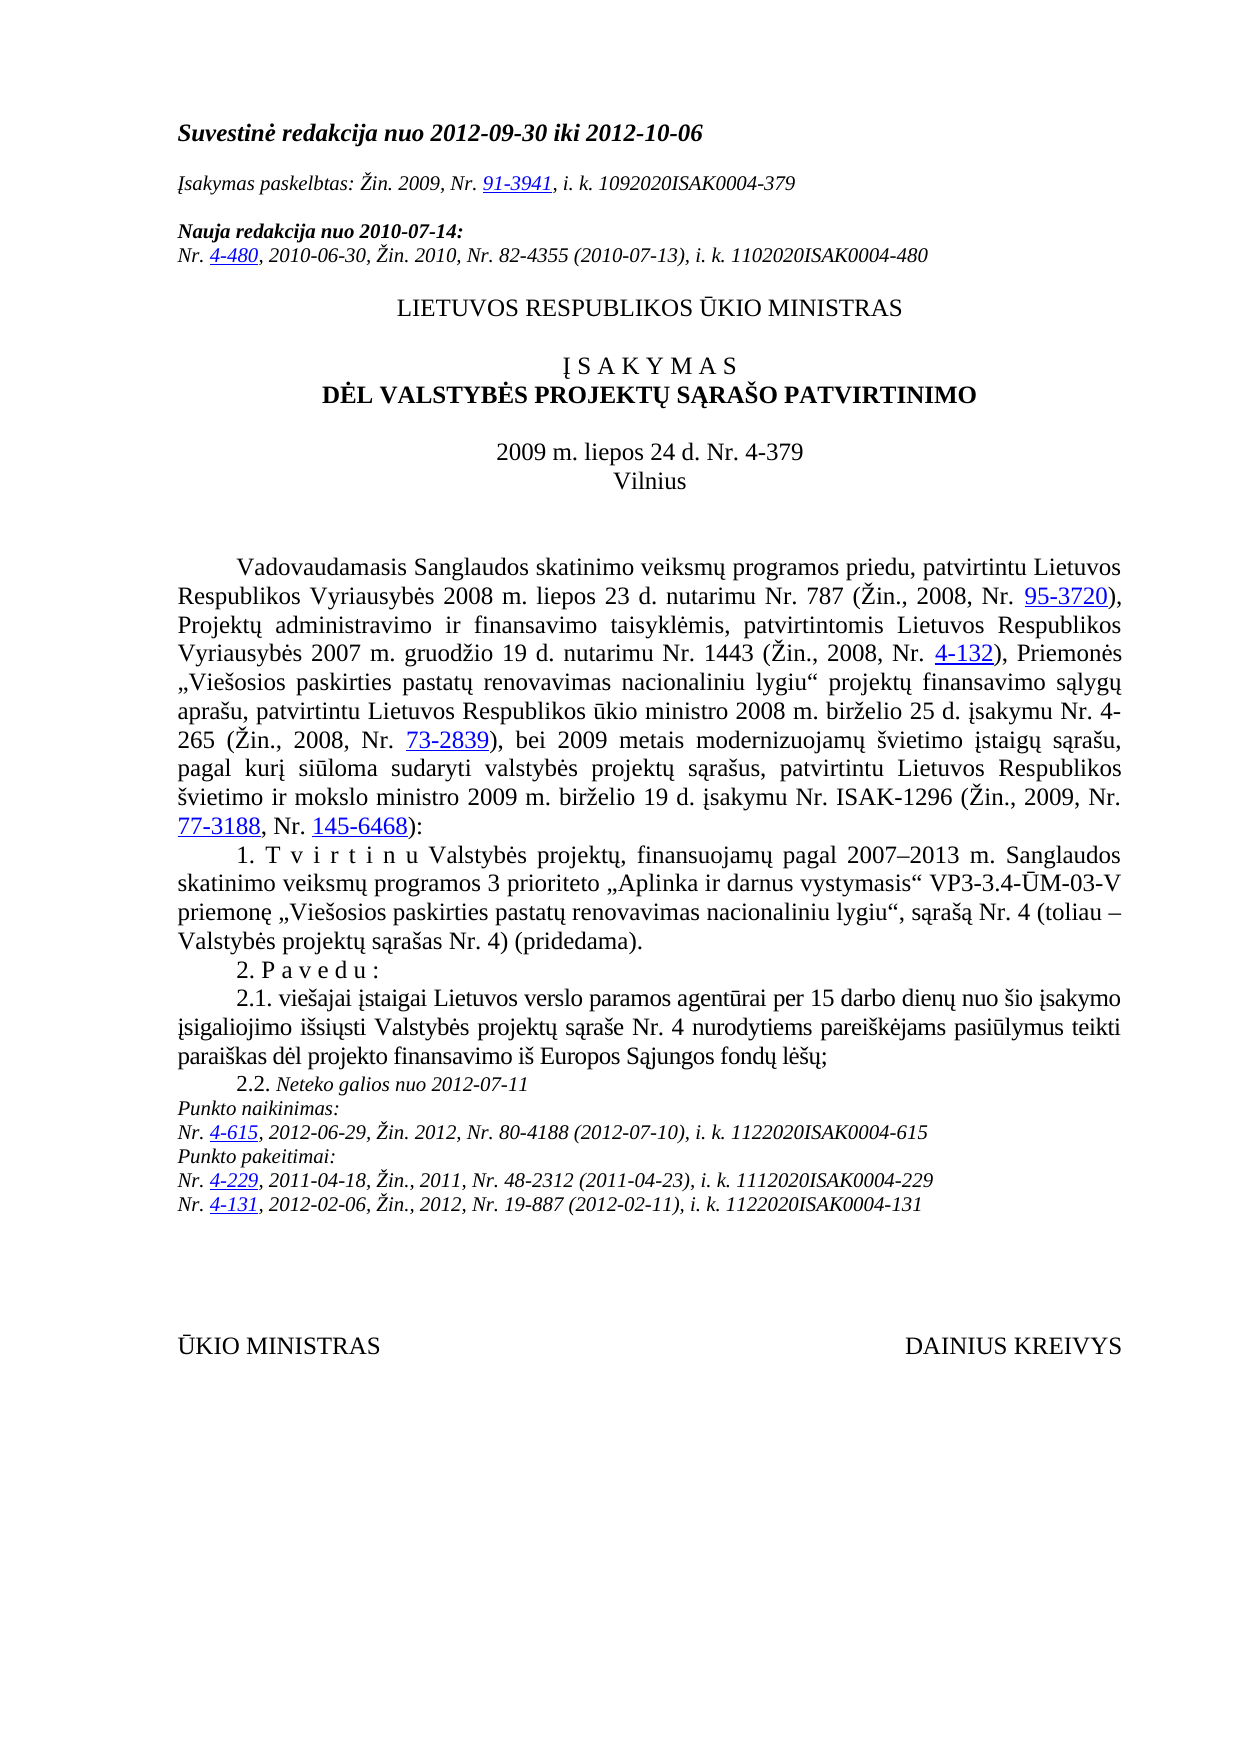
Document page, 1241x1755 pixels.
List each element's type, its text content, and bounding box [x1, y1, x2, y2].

text DĖL VALSTYBĖS PROJEKTŲ SĄRAŠO PATVIRTINIMO [177, 380, 1122, 408]
text Nr. 4-480, 2010-06-30, Žin. 2010, Nr. 82-4355 (2010-07-13), i. k. 1102020ISAK0004-480 [177, 243, 1122, 267]
text Suvestinė redakcija nuo 2012-09-30 iki 2012-10-06 [177, 118, 1122, 147]
text Punkto naikinimas: [177, 1096, 1122, 1120]
text Nr. 4-229, 2011-04-18, Žin., 2011, Nr. 48-2312 (2011-04-23), i. k. 1112020ISAK0004-229 [177, 1168, 1122, 1192]
text 2. P a v e d u : [177, 955, 1122, 983]
text LIETUVOS RESPUBLIKOS ŪKIO MINISTRAS [177, 293, 1122, 322]
text 2.2. Neteko galios nuo 2012-07-11 [177, 1070, 1122, 1096]
text Nr. 4-131, 2012-02-06, Žin., 2012, Nr. 19-887 (2012-02-11), i. k. 1122020ISAK0004-131 [177, 1192, 1122, 1216]
text Ūkio ministras Dainius Kreivys [177, 1331, 1122, 1360]
text Punkto pakeitimai: [177, 1144, 1122, 1168]
text ĮSAKYMAS [177, 351, 1122, 380]
text Nauja redakcija nuo 2010-07-14: [177, 219, 1122, 243]
text Vilnius [177, 466, 1122, 495]
text Nr. 4-615, 2012-06-29, Žin. 2012, Nr. 80-4188 (2012-07-10), i. k. 1122020ISAK0004-615 [177, 1120, 1122, 1144]
text Įsakymas paskelbtas: Žin. 2009, Nr. 91-3941, i. k. 1092020ISAK0004-379 [177, 171, 1122, 195]
text 2.1. viešajai įstaigai Lietuvos verslo paramos agentūrai per 15 darbo dienų nuo šio įsakymo įsigaliojimo išsiųsti Valstybės projektų sąraše Nr. 4 nurodytiems pareiškėjams pasiūlymus teikti paraiškas dėl projekto finansavimo iš Europos Sąjungos fondų lėšų; [177, 983, 1122, 1070]
text 1. T v i r t i n u Valstybės projektų, finansuojamų pagal 2007–2013 m. Sanglaudos skatinimo veiksmų programos 3 prioriteto „Aplinka ir darnus vystymasis“ VP3-3.4-ŪM-03-V priemonę „Viešosios paskirties pastatų renovavimas nacionaliniu lygiu“, sąrašą Nr. 4 (toliau – Valstybės projektų sąrašas Nr. 4) (pridedama). [177, 840, 1122, 955]
text Vadovaudamasis Sanglaudos skatinimo veiksmų programos priedu, patvirtintu Lietuvos Respublikos Vyriausybės 2008 m. liepos 23 d. nutarimu Nr. 787 (Žin., 2008, Nr. 95-3720), Projektų administravimo ir finansavimo taisyklėmis, patvirtintomis Lietuvos Respublikos Vyriausybės 2007 m. gruodžio 19 d. nutarimu Nr. 1443 (Žin., 2008, Nr. 4-132), Priemonės „Viešosios paskirties pastatų renovavimas nacionaliniu lygiu“ projektų finansavimo sąlygų aprašu, patvirtintu Lietuvos Respublikos ūkio ministro 2008 m. birželio 25 d. įsakymu Nr. 4-265 (Žin., 2008, Nr. 73-2839), bei 2009 metais modernizuojamų švietimo įstaigų sąrašu, pagal kurį siūloma sudaryti valstybės projektų sąrašus, patvirtintu Lietuvos Respublikos švietimo ir mokslo ministro 2009 m. birželio 19 d. įsakymu Nr. ISAK-1296 (Žin., 2009, Nr. 77-3188, Nr. 145-6468): [177, 552, 1122, 840]
text 2009 m. liepos 24 d. Nr. 4-379 [177, 437, 1122, 466]
